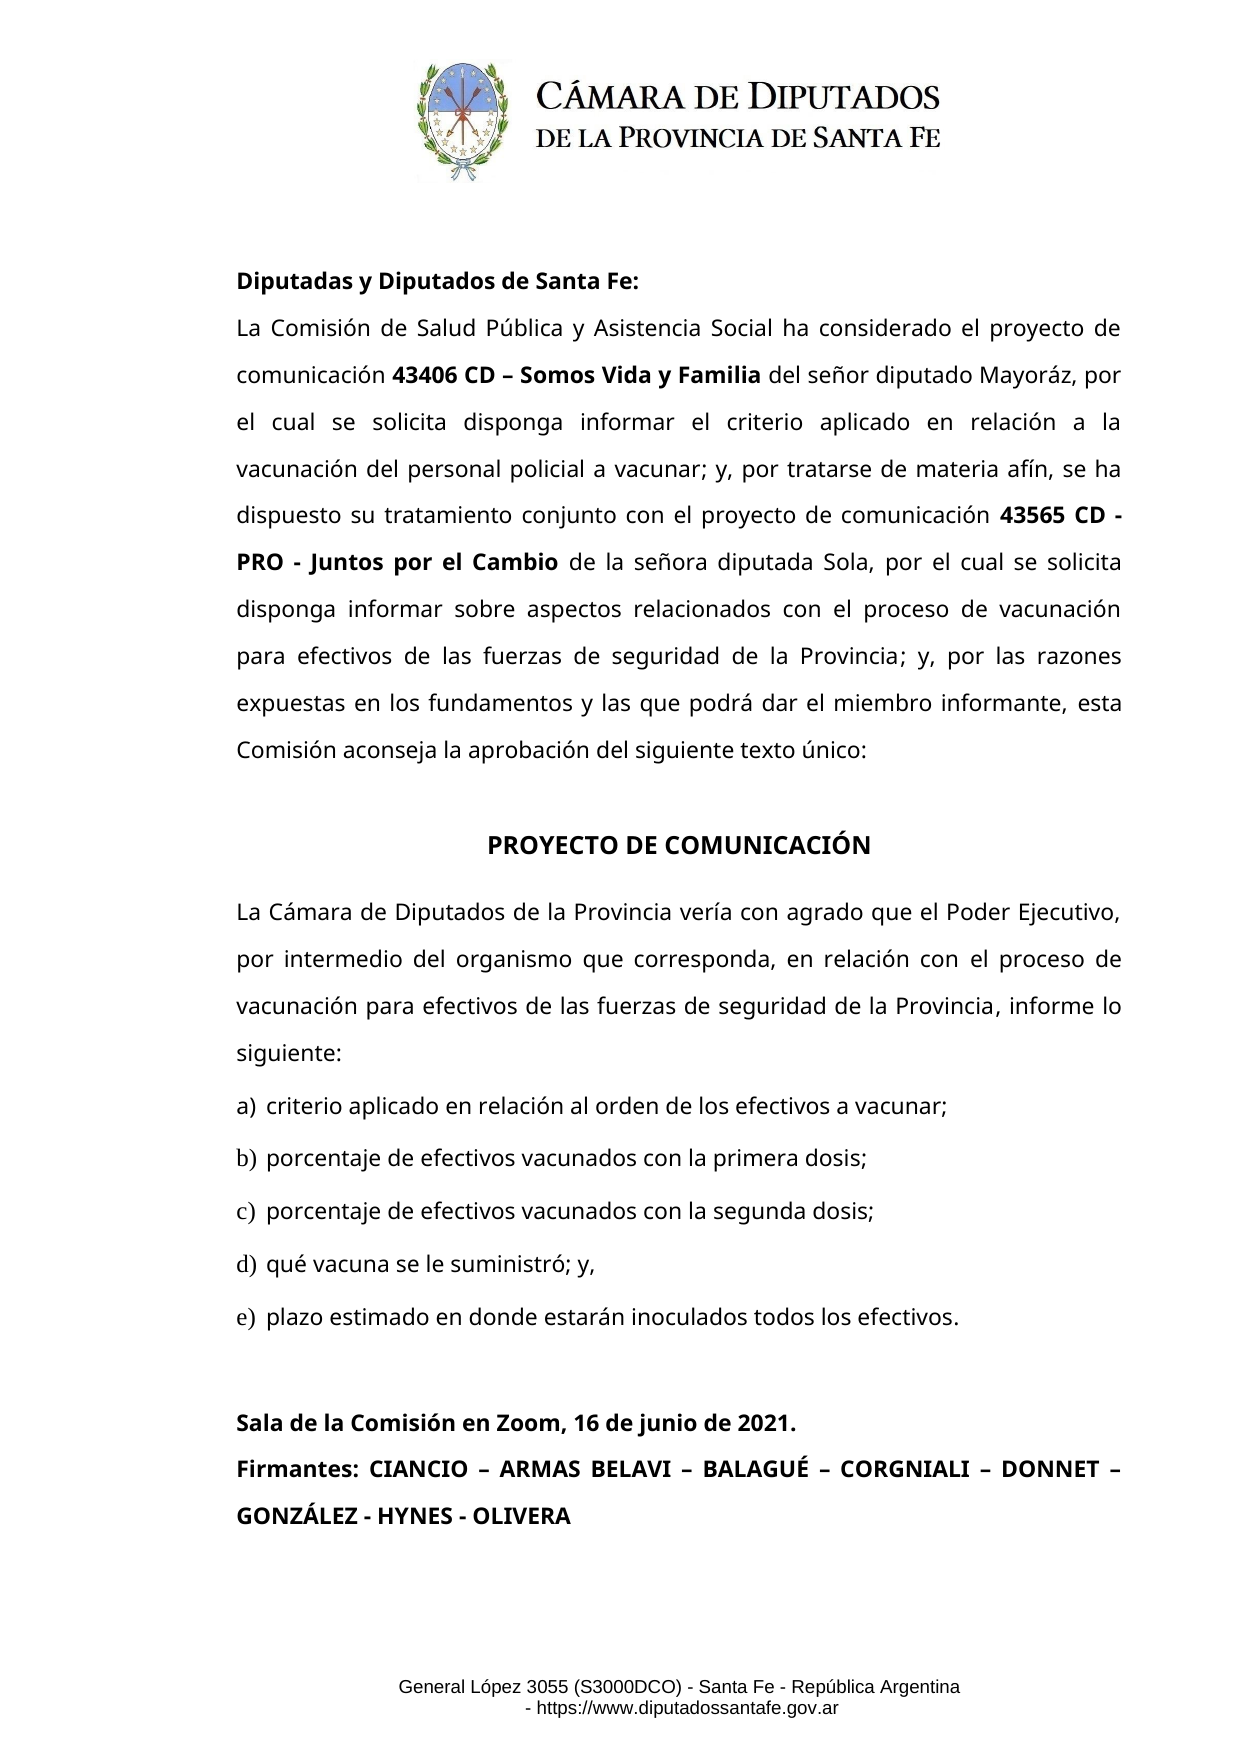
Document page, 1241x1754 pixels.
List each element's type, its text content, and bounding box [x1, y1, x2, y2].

list porcentaje de efectivos vacunados con la primera dosis; [236, 1142, 1122, 1174]
text Diputadas y Diputados de Santa Fe: [236, 265, 1122, 296]
text PROYECTO DE COMUNICACIÓN [236, 827, 1122, 862]
list criterio aplicado en relación al orden de los efectivos a vacunar; [236, 1089, 1122, 1121]
list qué vacuna se le suministró; y, [236, 1248, 1122, 1279]
text Firmantes: CIANCIO – ARMAS BELAVI – BALAGUÉ – CORGNIALI – DONNET – GONZÁLEZ - HYNES - OLIVERA [236, 1453, 1122, 1531]
list plazo estimado en donde estarán inoculados todos los efectivos. [236, 1301, 1122, 1332]
text La Cámara de Diputados de la Provincia vería con agrado que el Poder Ejecutivo, por intermedio del organismo que corresponda, en relación con el proceso de vacunación para efectivos de las fuerzas de seguridad de la Provincia, informe lo siguiente: [236, 896, 1122, 1068]
list porcentaje de efectivos vacunados con la segunda dosis; [236, 1195, 1122, 1226]
text La Comisión de Salud Pública y Asistencia Social ha considerado el proyecto de comunicación 43406 CD – Somos Vida y Familia del señor diputado Mayoráz, por el cual se solicita disponga informar el criterio aplicado en relación a la vacunación del personal policial a vacunar; y, por tratarse de materia afín, se ha dispuesto su tratamiento conjunto con el proyecto de comunicación 43565 CD - PRO - Juntos por el Cambio de la señora diputada Sola, por el cual se solicita disponga informar sobre aspectos relacionados con el proceso de vacunación para efectivos de las fuerzas de seguridad de la Provincia; y, por las razones expuestas en los fundamentos y las que podrá dar el miembro informante, esta Comisión aconseja la aprobación del siguiente texto único: [236, 312, 1122, 765]
text Sala de la Comisión en Zoom, 16 de junio de 2021. [236, 1406, 1122, 1438]
picture [413, 59, 945, 183]
